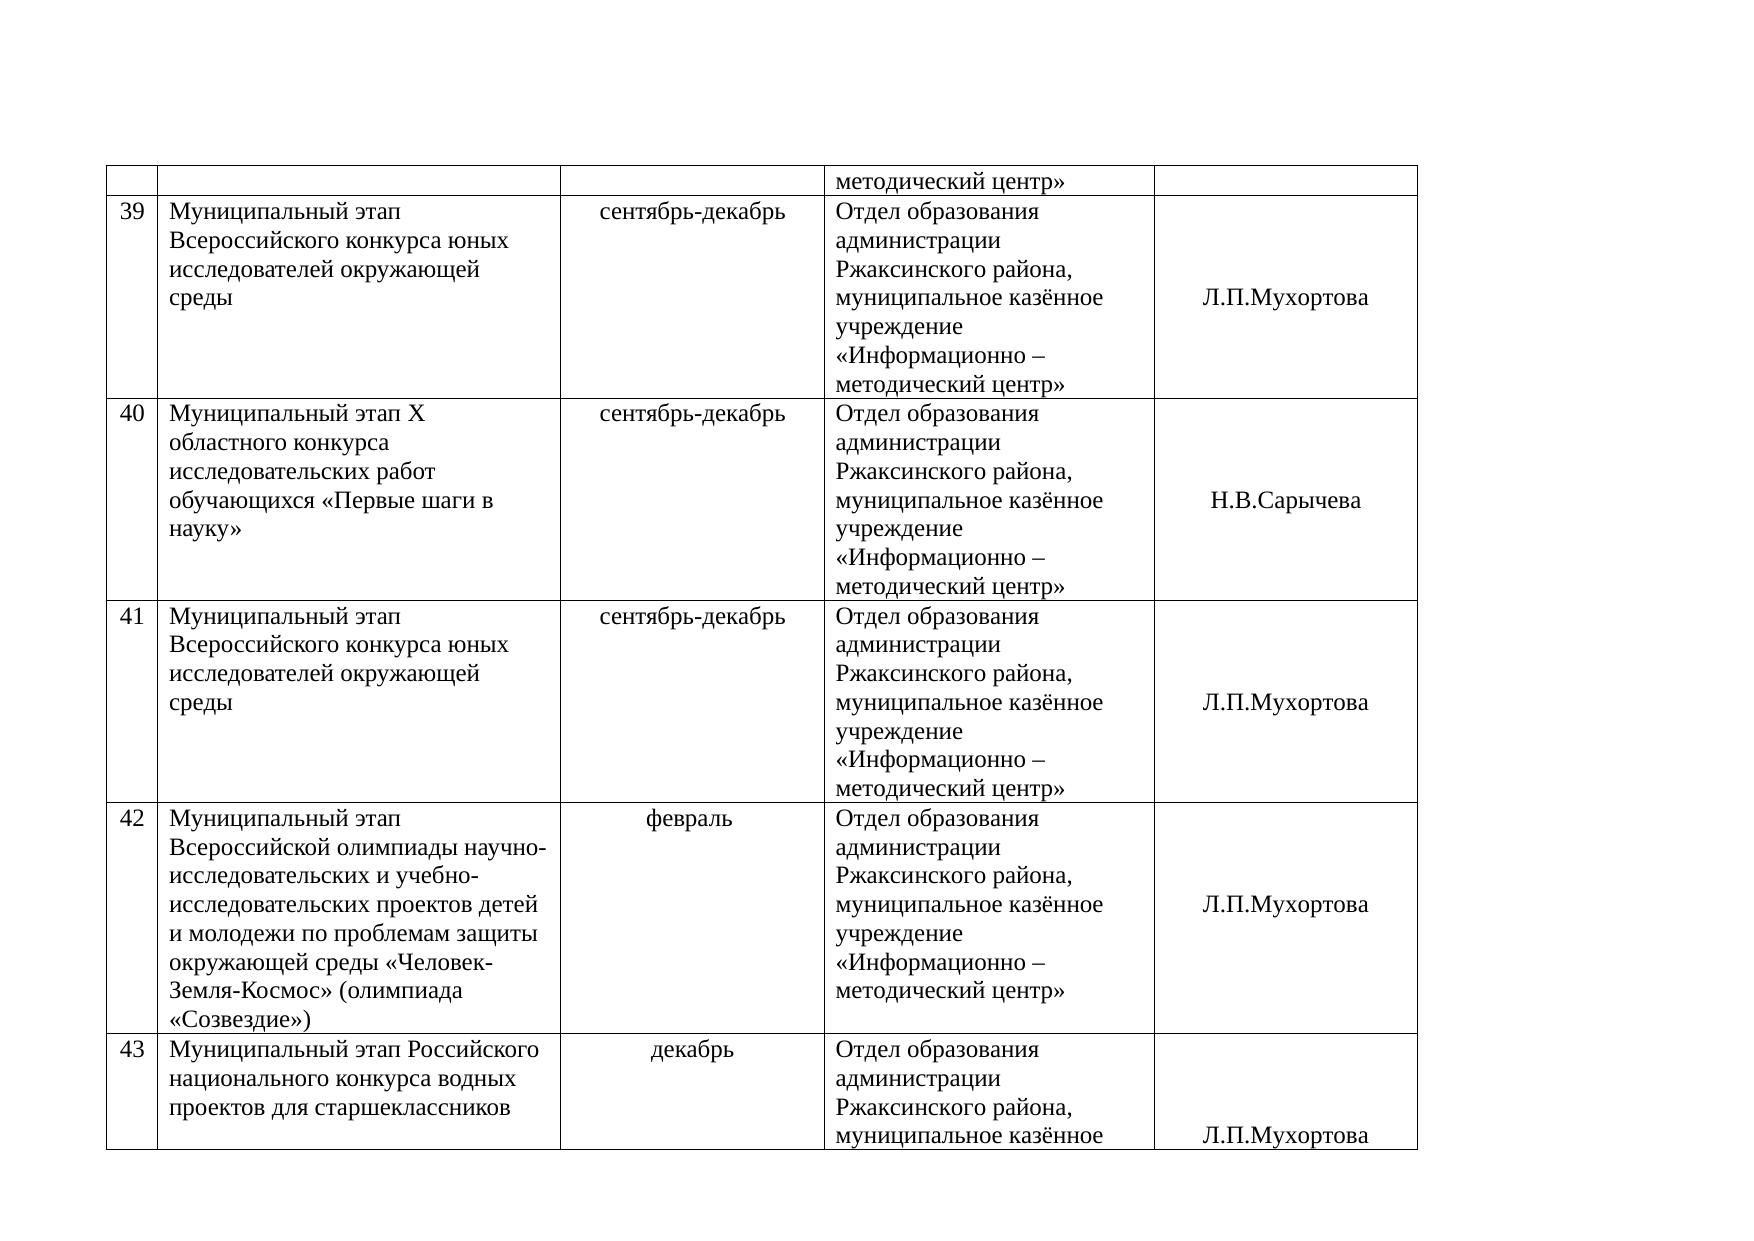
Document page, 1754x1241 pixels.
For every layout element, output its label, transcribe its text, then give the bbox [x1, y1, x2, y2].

table_cell Л.П.Мухортова [1155, 1034, 1417, 1149]
table_cell Отдел образования администрации Ржаксинского района, муниципальное казённое учреждение «Информационно – методический центр» [825, 196, 1154, 397]
table_cell Л.П.Мухортова [1155, 601, 1417, 802]
table_cell 39 [107, 196, 157, 397]
table_cell Муниципальный этап Российского национального конкурса водных проектов для старшеклассников [158, 1034, 560, 1149]
table_cell Муниципальный этап Всероссийской олимпиады научно-исследовательских и учебно-исследовательских проектов детей и молодежи по проблемам защиты окружающей среды «Человек-Земля-Космос» (олимпиада «Созвездие») [158, 803, 560, 1033]
table_cell Муниципальный этап Всероссийского конкурса юных исследователей окружающей среды [158, 601, 560, 802]
table_cell [561, 166, 824, 195]
table_cell Отдел образования администрации Ржаксинского района, муниципальное казённое учреждение «Информационно – методический центр» [825, 399, 1154, 600]
table_cell методический центр» [825, 166, 1154, 195]
table_cell Отдел образования администрации Ржаксинского района, муниципальное казённое учреждение «Информационно – методический центр» [825, 803, 1154, 1033]
table_cell февраль [561, 803, 824, 1033]
table_cell 43 [107, 1034, 157, 1149]
table_cell Отдел образования администрации Ржаксинского района, муниципальное казённое учреждение «Информационно – методический центр» [825, 601, 1154, 802]
table_cell 42 [107, 803, 157, 1033]
table_cell декабрь [561, 1034, 824, 1149]
table_cell сентябрь-декабрь [561, 399, 824, 600]
table_cell [158, 166, 560, 195]
table_cell [1155, 166, 1417, 195]
table_cell [107, 166, 157, 195]
table_cell Муниципальный этап X областного конкурса исследовательских работ обучающихся «Первые шаги в науку» [158, 399, 560, 600]
table_cell сентябрь-декабрь [561, 196, 824, 397]
table_cell Л.П.Мухортова [1155, 803, 1417, 1033]
table_cell Муниципальный этап Всероссийского конкурса юных исследователей окружающей среды [158, 196, 560, 397]
table_cell Отдел образования администрации Ржаксинского района, муниципальное казённое [825, 1034, 1154, 1149]
table_cell Н.В.Сарычева [1155, 399, 1417, 600]
table_cell 40 [107, 399, 157, 600]
table_cell сентябрь-декабрь [561, 601, 824, 802]
table_cell 41 [107, 601, 157, 802]
table_cell Л.П.Мухортова [1155, 196, 1417, 397]
